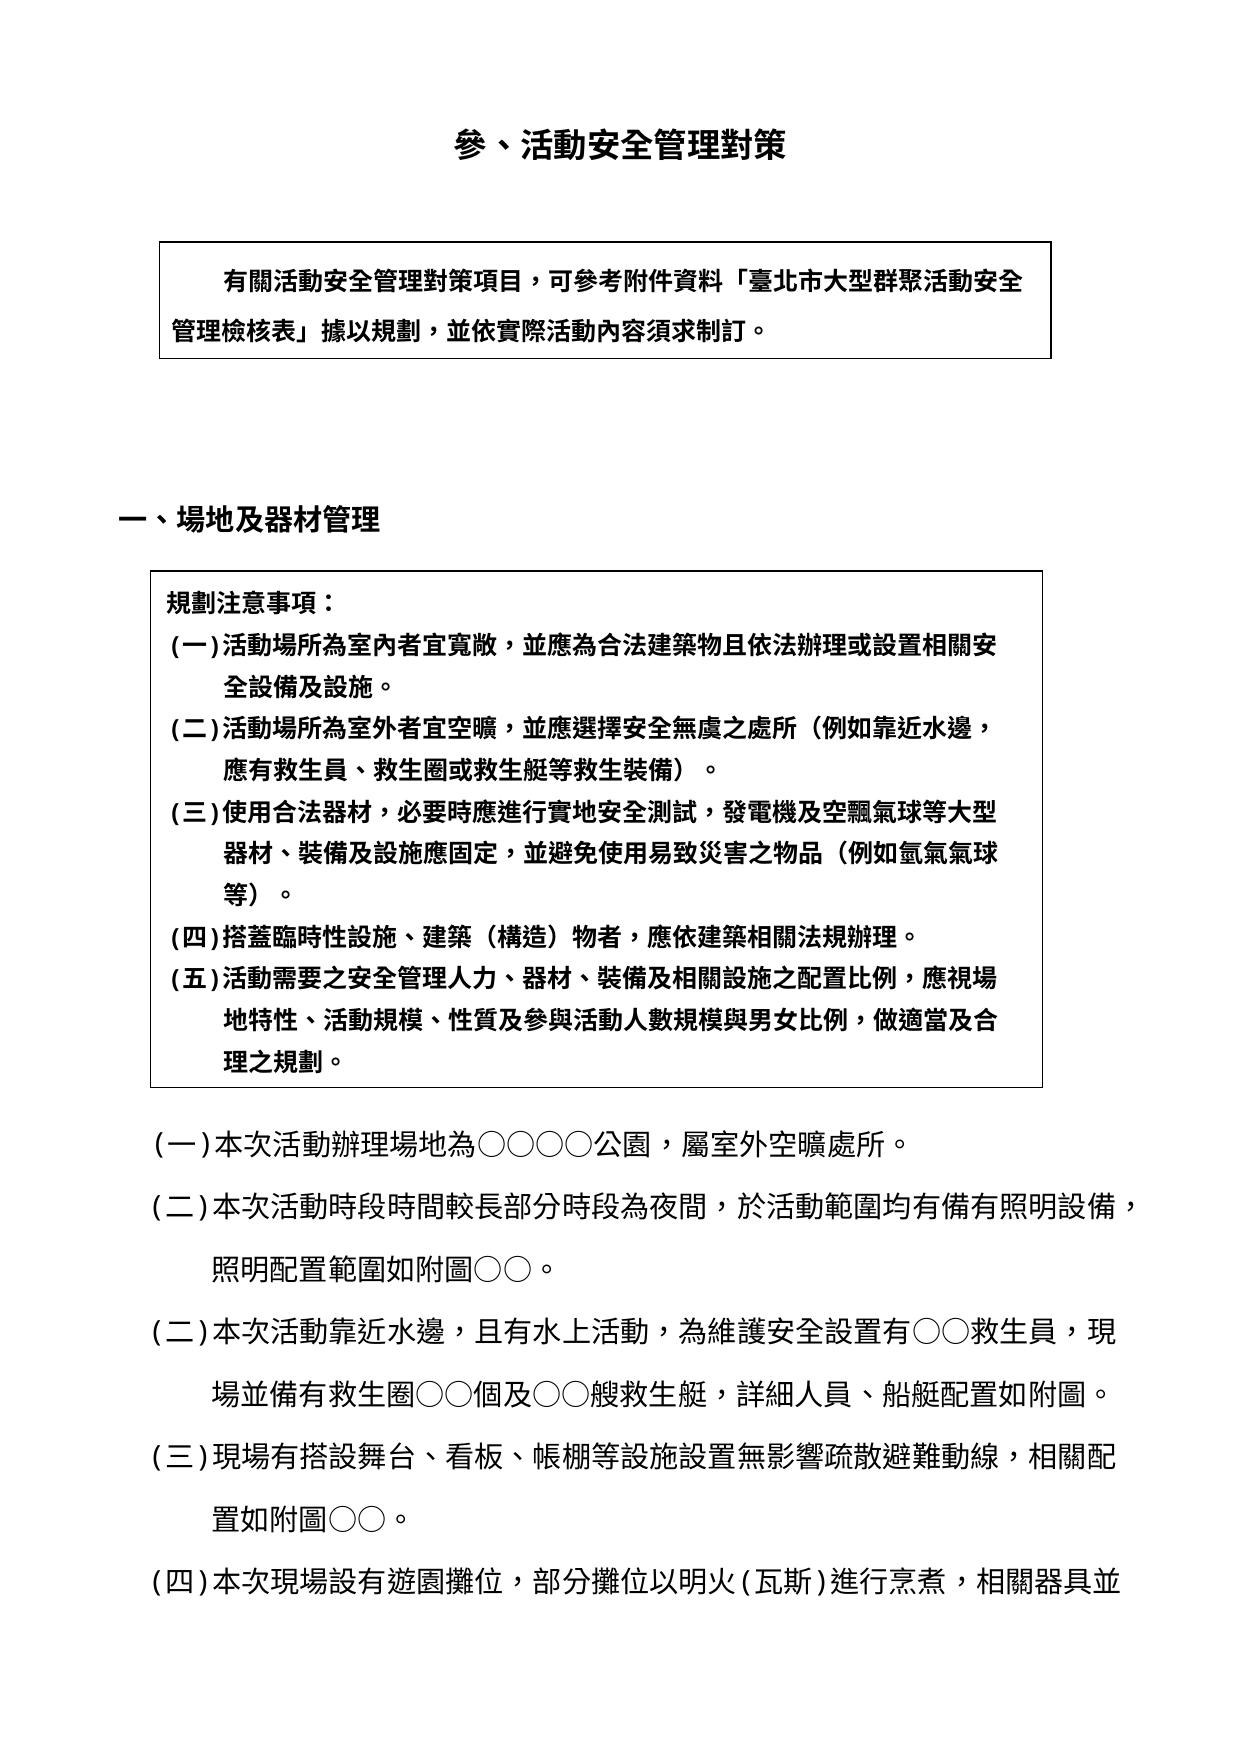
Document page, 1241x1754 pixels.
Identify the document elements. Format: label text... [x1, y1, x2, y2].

list 搭蓋臨時性設施、建築（構造）物者，應依建築相關法規辦理。 [167, 913, 1020, 954]
text (二)本次活動靠近水邊，且有水上活動，為維護安全設置有○○救生員，現場並備有救生圈○○個及○○艘救生艇，詳細人員、船艇配置如附圖。 [148, 1288, 1122, 1413]
text (四)本次現場設有遊園攤位，部分攤位以明火(瓦斯)進行烹煮，相關器具並 [148, 1538, 1122, 1601]
list 場地及器材管理 [118, 476, 1122, 538]
text (二)本次活動時段時間較長部分時段為夜間，於活動範圍均有備有照明設備，照明配置範圍如附圖○○。 [148, 1163, 1122, 1288]
text 有關活動安全管理對策項目，可參考附件資料「臺北市大型群聚活動安全管理檢核表」據以規劃，並依實際活動內容須求制訂。 [171, 250, 1029, 350]
list 活動場所為室外者宜空曠，並應選擇安全無虞之處所（例如靠近水邊，應有救生員、救生圈或救生艇等救生裝備）。 [167, 704, 1020, 788]
list 活動場所為室內者宜寬敞，並應為合法建築物且依法辦理或設置相關安全設備及設施。 [167, 621, 1020, 704]
text 規劃注意事項： [166, 579, 1020, 621]
list 使用合法器材，必要時應進行實地安全測試，發電機及空飄氣球等大型器材、裝備及設施應固定，並避免使用易致災害之物品（例如氫氣氣球等）。 [167, 788, 1020, 913]
text 參、活動安全管理對策 [118, 101, 1122, 163]
text (一)本次活動辦理場地為○○○○公園，屬室外空曠處所。 [150, 538, 1122, 1163]
text (三)現場有搭設舞台、看板、帳棚等設施設置無影響疏散避難動線，相關配置如附圖○○。 [148, 1413, 1122, 1538]
list 活動需要之安全管理人力、器材、裝備及相關設施之配置比例，應視場地特性、活動規模、性質及參與活動人數規模與男女比例，做適當及合理之規劃。 [167, 954, 1020, 1079]
